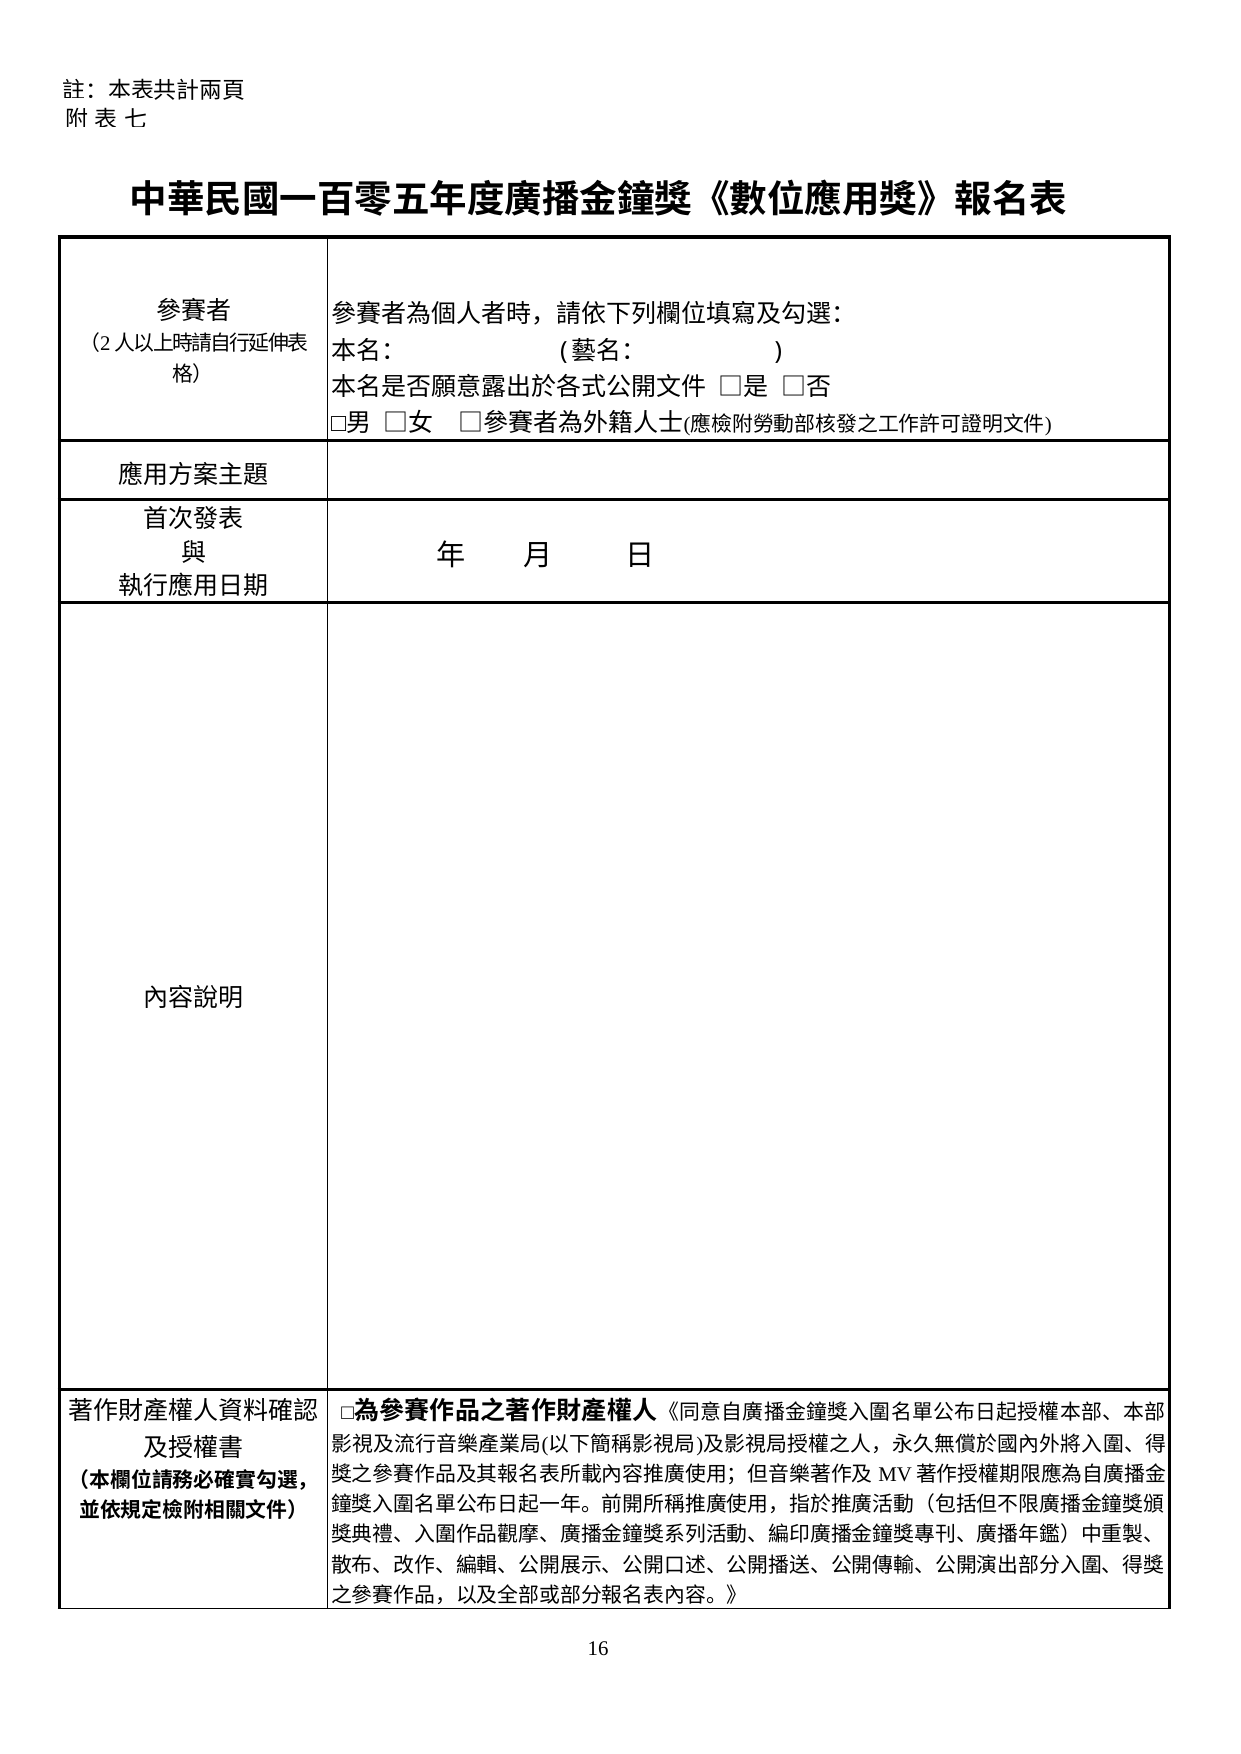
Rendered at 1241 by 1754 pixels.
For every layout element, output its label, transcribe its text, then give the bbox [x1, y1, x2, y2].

text 中華民國一百零五年度廣播金鐘獎《數位應用獎》報名表 [59, 169, 1137, 223]
table_cell [328, 604, 1168, 1388]
table_header 註：本表共計兩頁 [59, 74, 287, 105]
table_cell 內容說明 [61, 604, 327, 1388]
table_cell □為參賽作品之著作財產權人《同意自廣播金鐘獎入圍名單公布日起授權本部、本部影視及流行音樂產業局(以下簡稱影視局)及影視局授權之人，永久無償於國內外將入圍、得獎之參賽作品及其報名表所載內容推廣使用；但音樂著作及MV著作授權期限應為自廣播金鐘獎入圍名單公布日起一年。前開所稱推廣使用，指於推廣活動（包括但不限廣播金鐘獎頒獎典禮、入圍作品觀摩、廣播金鐘獎系列活動、編印廣播金鐘獎專刊、廣播年鑑）中重製、散布、改作、編輯、公開展示、公開口述、公開播送、公開傳輸、公開演出部分入圍、得獎之參賽作品，以及全部或部分報名表內容。》 [328, 1391, 1168, 1608]
table_cell 年 月 日 [328, 501, 1168, 601]
table_cell 著作財產權人資料確認及授權書 （本欄位請務必確實勾選，並依規定檢附相關文件） [61, 1391, 327, 1608]
text 中華民國一百零五年度廣播金鐘獎《數位應用獎》報名表 [59, 98, 153, 135]
table_cell [328, 442, 1168, 498]
table_header 參賽者 （2人以上時請自行延伸表格） [61, 239, 327, 439]
table_header 參賽者為個人者時，請依下列欄位填寫及勾選： 本名： (藝名： ) 本名是否願意露出於各式公開文件 □是 □否 □男 □女 □參賽者為外籍人士(應檢附勞動部核發之工作許可證明文件) [328, 239, 1168, 439]
table_cell 應用方案主題 [61, 442, 327, 498]
table_cell 首次發表 與 執行應用日期 [61, 501, 327, 601]
text 附表七 [65, 101, 147, 126]
